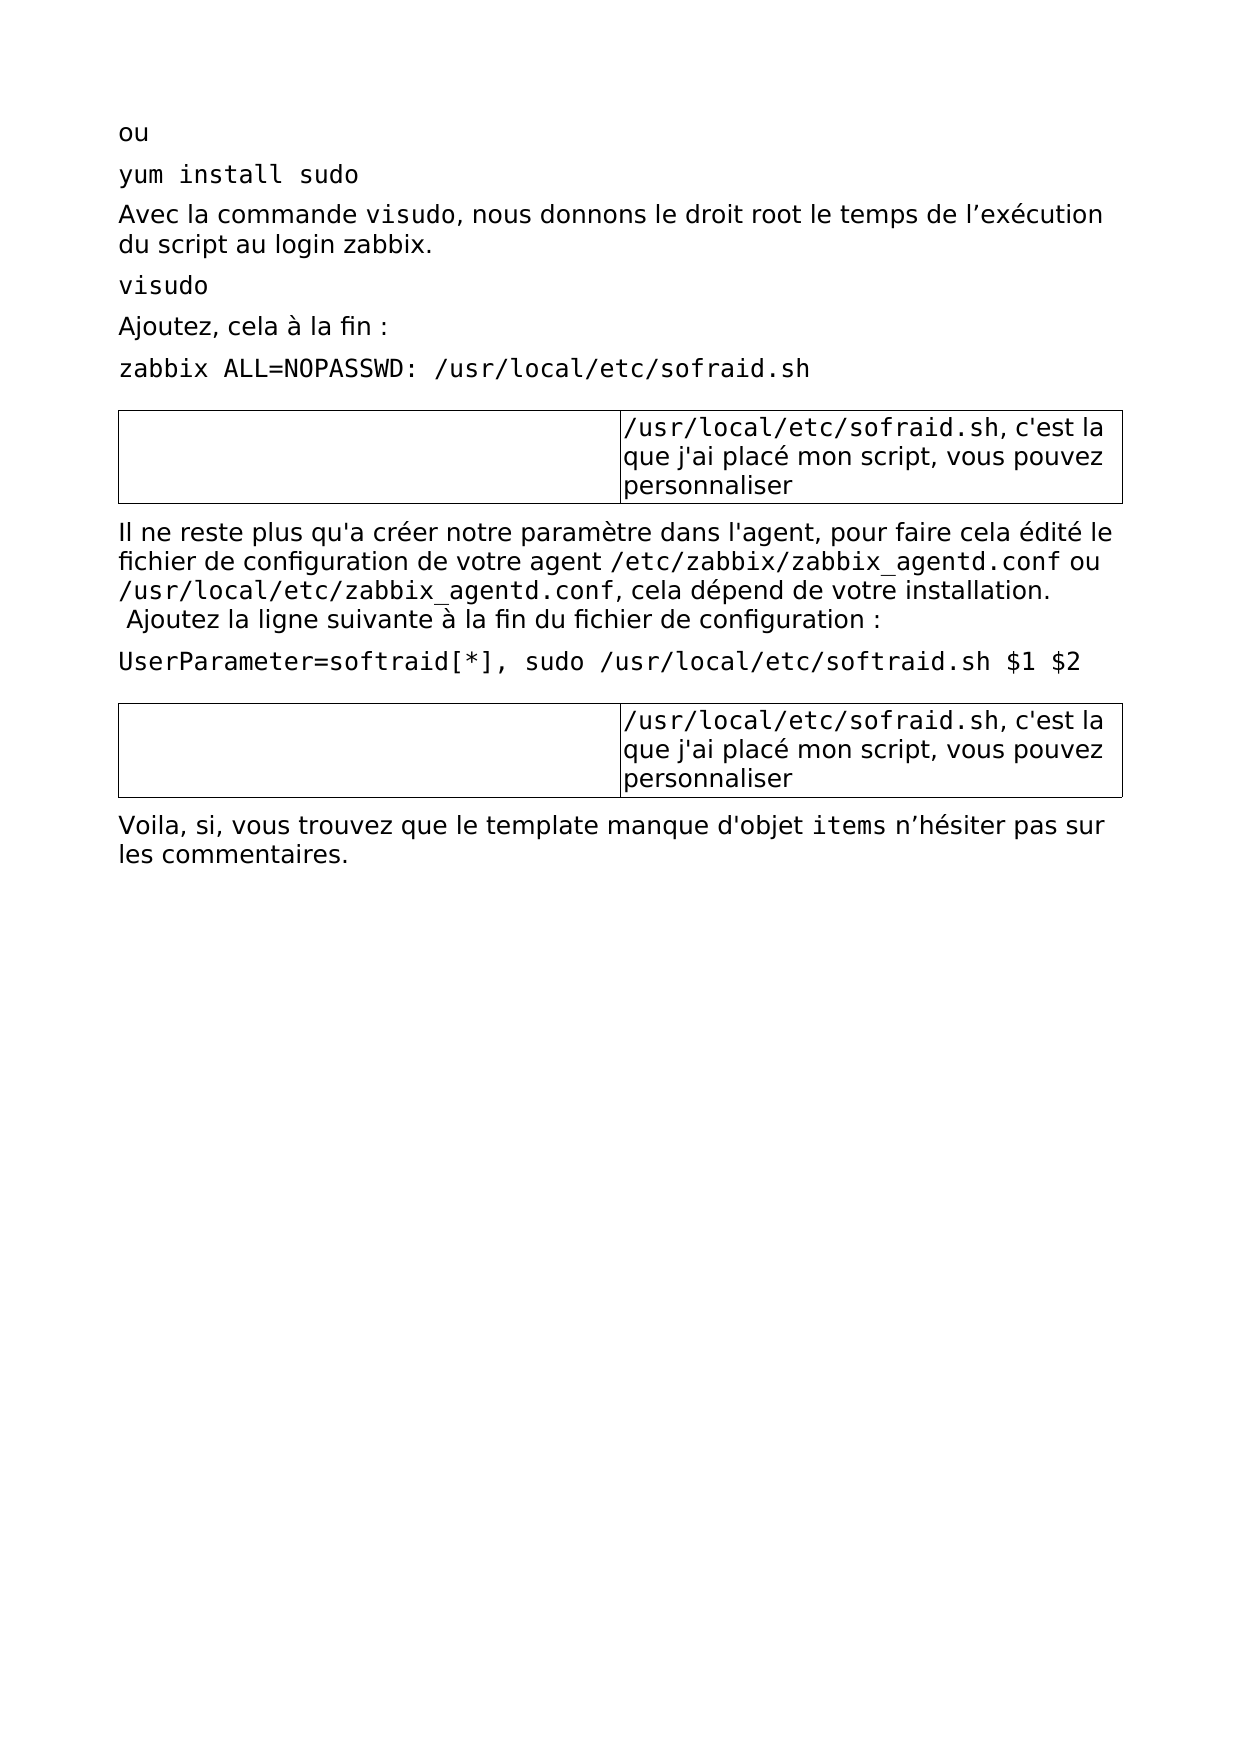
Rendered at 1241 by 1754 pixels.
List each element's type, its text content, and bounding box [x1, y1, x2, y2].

text yum install sudo [118, 160, 1122, 189]
table_header [119, 704, 620, 797]
text Ajoutez, cela à la fin : [118, 312, 1122, 342]
table_header [119, 411, 620, 503]
text Avec la commande visudo, nous donnons le droit root le temps de l’exécution du script au login zabbix. [118, 201, 1122, 259]
text visudo [118, 272, 1122, 301]
text UserParameter=softraid[*], sudo /usr/local/etc/softraid.sh $1 $2 [118, 647, 1122, 677]
text ou [118, 118, 1122, 147]
table_header /usr/local/etc/sofraid.sh, c'est la que j'ai placé mon script, vous pouvez personnaliser [621, 704, 1122, 797]
text Il ne reste plus qu'a créer notre paramètre dans l'agent, pour faire cela édité le fichier de configuration de votre agent /etc/zabbix/zabbix_agentd.conf ou /usr/local/etc/zabbix_agentd.conf, cela dépend de votre installation. Ajoutez la ligne suivante à la fin du fichier de configuration : [118, 518, 1122, 635]
table_header /usr/local/etc/sofraid.sh, c'est la que j'ai placé mon script, vous pouvez personnaliser [621, 411, 1122, 503]
text zabbix ALL=NOPASSWD: /usr/local/etc/sofraid.sh [118, 354, 1122, 383]
text Voila, si, vous trouvez que le template manque d'objet items n’hésiter pas sur les commentaires. [118, 811, 1122, 870]
